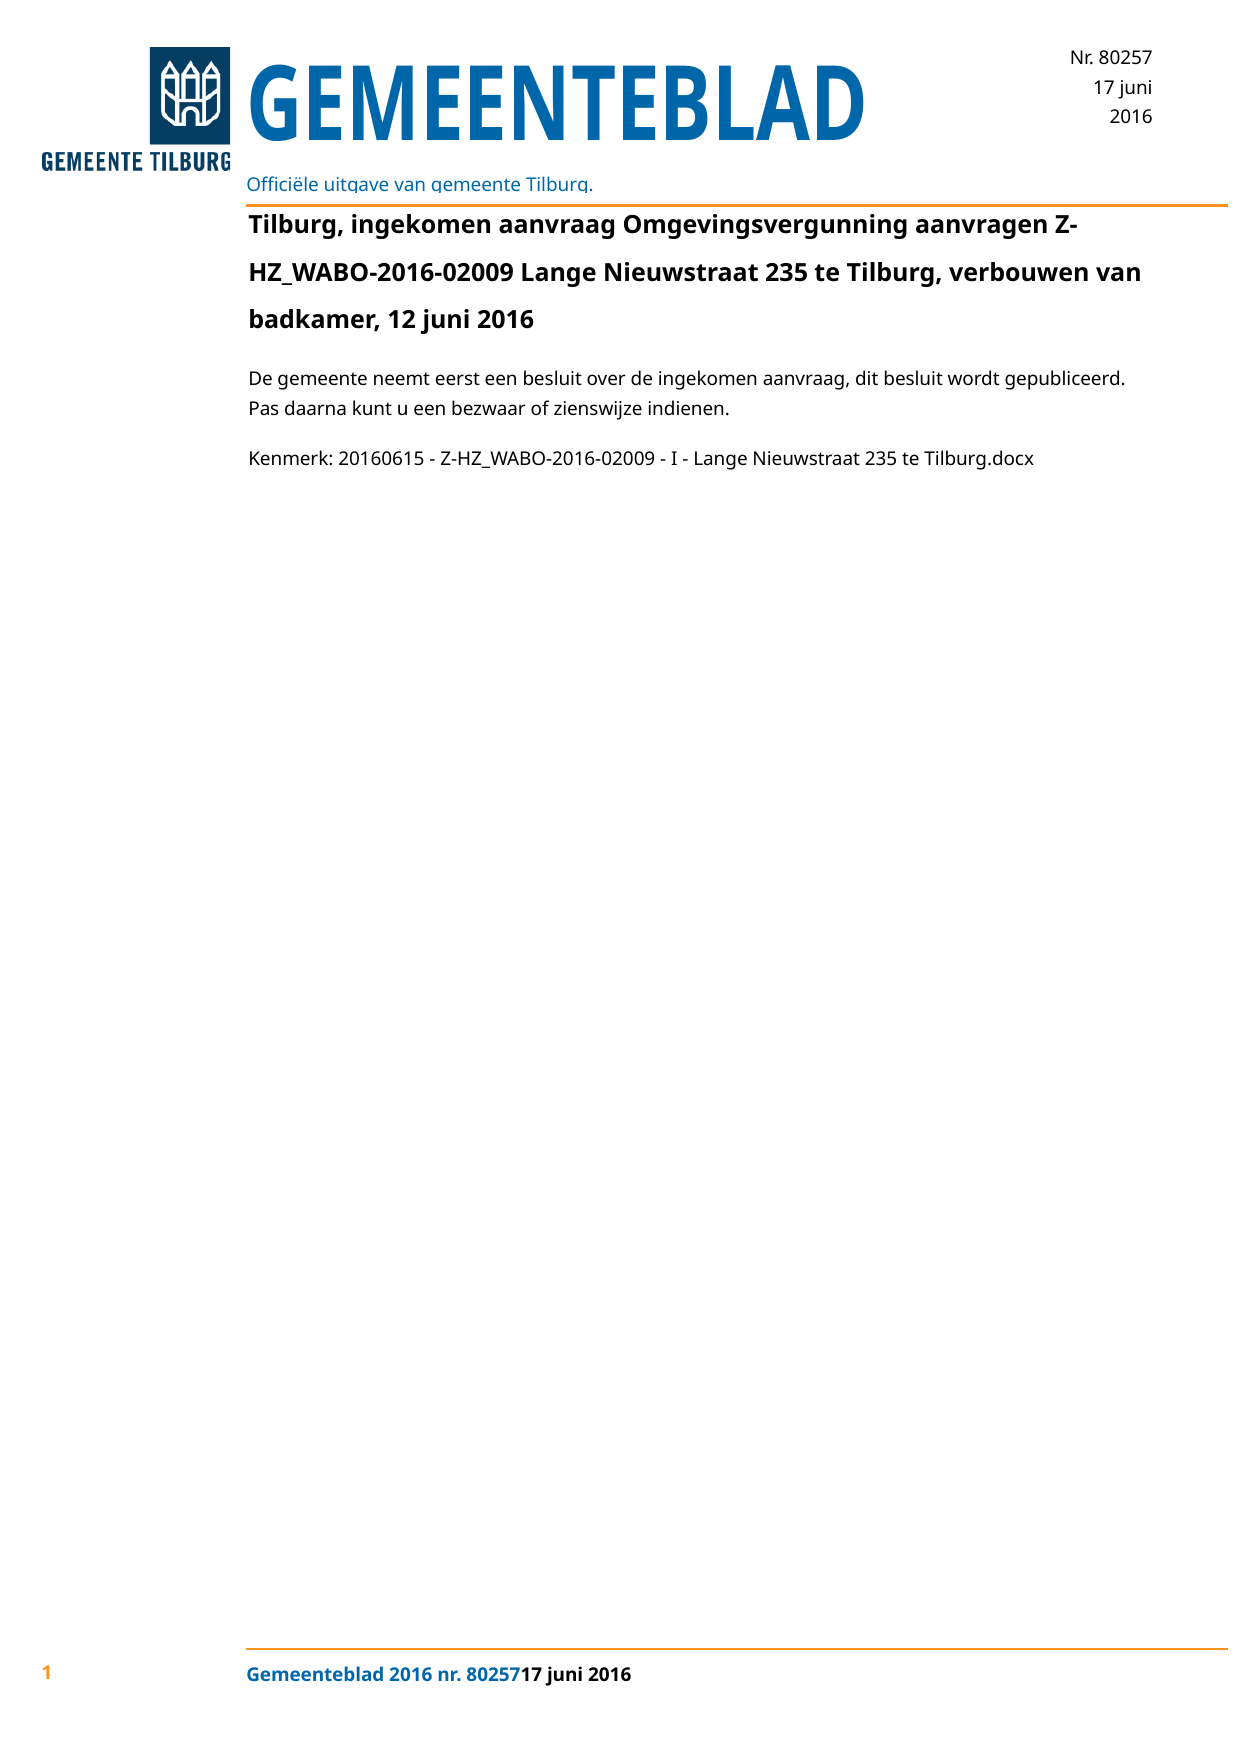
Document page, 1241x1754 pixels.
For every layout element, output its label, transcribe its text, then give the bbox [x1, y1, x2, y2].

text Tilburg, ingekomen aanvraag Omgevingsvergunning aanvragen Z-HZ_WABO-2016-02009 Lange Nieuwstraat 235 te Tilburg, verbouwen van badkamer, 12 juni 2016 [248, 207, 1152, 336]
picture [41, 47, 231, 172]
text Kenmerk: 20160615 - Z-HZ_WABO-2016-02009 - I - Lange Nieuwstraat 235 te Tilburg.docx [248, 446, 1152, 471]
text De gemeente neemt eerst een besluit over de ingekomen aanvraag, dit besluit wordt gepubliceerd. Pas daarna kunt u een bezwaar of zienswijze indienen. [248, 366, 1152, 421]
